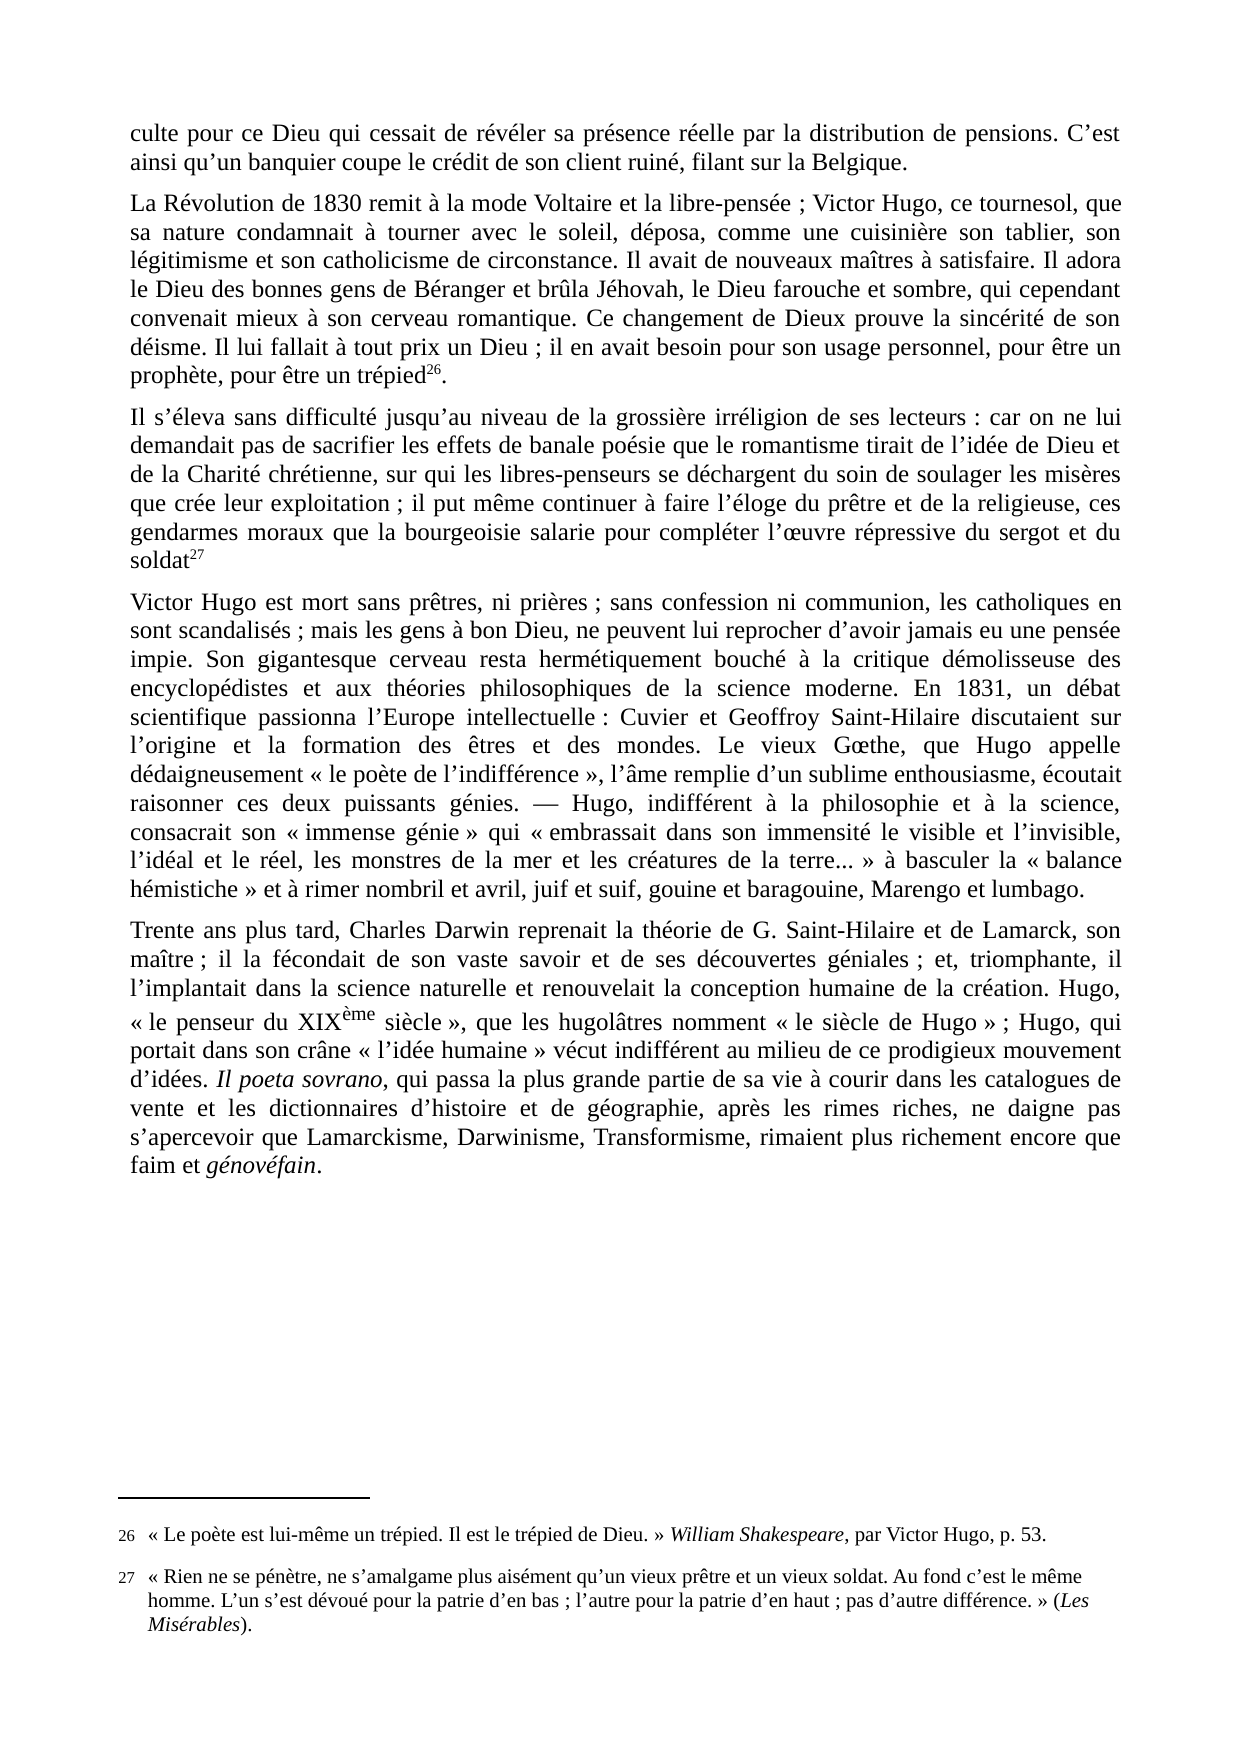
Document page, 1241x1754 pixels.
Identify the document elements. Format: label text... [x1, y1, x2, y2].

text Trente ans plus tard, Charles Darwin reprenait la théorie de G. Saint-Hilaire et de Lamarck, son maître ; il la fécondait de son vaste savoir et de ses découvertes géniales ; et, triomphante, il l’implantait dans la science naturelle et renouvelait la conception humaine de la création. Hugo, « le penseur du XIXème siècle », que les hugolâtres nomment « le siècle de Hugo » ; Hugo, qui portait dans son crâne « l’idée humaine » vécut indifférent au milieu de ce prodigieux mouvement d’idées. Il poeta sovrano, qui passa la plus grande partie de sa vie à courir dans les catalogues de vente et les dictionnaires d’histoire et de géographie, après les rimes riches, ne daigne pas s’apercevoir que Lamarckisme, Darwinisme, Transformisme, rimaient plus richement encore que faim et génovéfain. [130, 916, 1122, 1179]
text La Révolution de 1830 remit à la mode Voltaire et la libre-pensée ; Victor Hugo, ce tournesol, que sa nature condamnait à tourner avec le soleil, déposa, comme une cuisinière son tablier, son légitimisme et son catholicisme de circonstance. Il avait de nouveaux maîtres à satisfaire. Il adora le Dieu des bonnes gens de Béranger et brûla Jéhovah, le Dieu farouche et sombre, qui cependant convenait mieux à son cerveau romantique. Ce changement de Dieux prouve la sincérité de son déisme. Il lui fallait à tout prix un Dieu ; il en avait besoin pour son usage personnel, pour être un prophète, pour être un trépied. [130, 188, 1122, 389]
text culte pour ce Dieu qui cessait de révéler sa présence réelle par la distribution de pensions. C’est ainsi qu’un banquier coupe le crédit de son client ruiné, filant sur la Belgique. [130, 118, 1122, 176]
text « Le poète est lui-même un trépied. Il est le trépied de Dieu. » William Shakespeare, par Victor Hugo, p. 53. [118, 1522, 1122, 1546]
text « Rien ne se pénètre, ne s’amalgame plus aisément qu’un vieux prêtre et un vieux soldat. Au fond c’est le même homme. L’un s’est dévoué pour la patrie d’en bas ; l’autre pour la patrie d’en haut ; pas d’autre différence. » (Les Misérables). [118, 1564, 1122, 1636]
text Il s’éleva sans difficulté jusqu’au niveau de la grossière irréligion de ses lecteurs : car on ne lui demandait pas de sacrifier les effets de banale poésie que le romantisme tirait de l’idée de Dieu et de la Charité chrétienne, sur qui les libres-penseurs se déchargent du soin de soulager les misères que crée leur exploitation ; il put même continuer à faire l’éloge du prêtre et de la religieuse, ces gendarmes moraux que la bourgeoisie salarie pour compléter l’œuvre répressive du sergot et du soldat [130, 402, 1122, 574]
text Victor Hugo est mort sans prêtres, ni prières ; sans confession ni communion, les catholiques en sont scandalisés ; mais les gens à bon Dieu, ne peuvent lui reprocher d’avoir jamais eu une pensée impie. Son gigantesque cerveau resta hermétiquement bouché à la critique démolisseuse des encyclopédistes et aux théories philosophiques de la science moderne. En 1831, un débat scientifique passionna l’Europe intellectuelle : Cuvier et Geoffroy Saint-Hilaire discutaient sur l’origine et la formation des êtres et des mondes. Le vieux Gœthe, que Hugo appelle dédaigneusement « le poète de l’indifférence », l’âme remplie d’un sublime enthousiasme, écoutait raisonner ces deux puissants génies. — Hugo, indifférent à la philosophie et à la science, consacrait son « immense génie » qui « embrassait dans son immensité le visible et l’invisible, l’idéal et le réel, les monstres de la mer et les créatures de la terre... » à basculer la « balance hémistiche » et à rimer nombril et avril, juif et suif, gouine et baragouine, Marengo et lumbago. [130, 587, 1122, 903]
